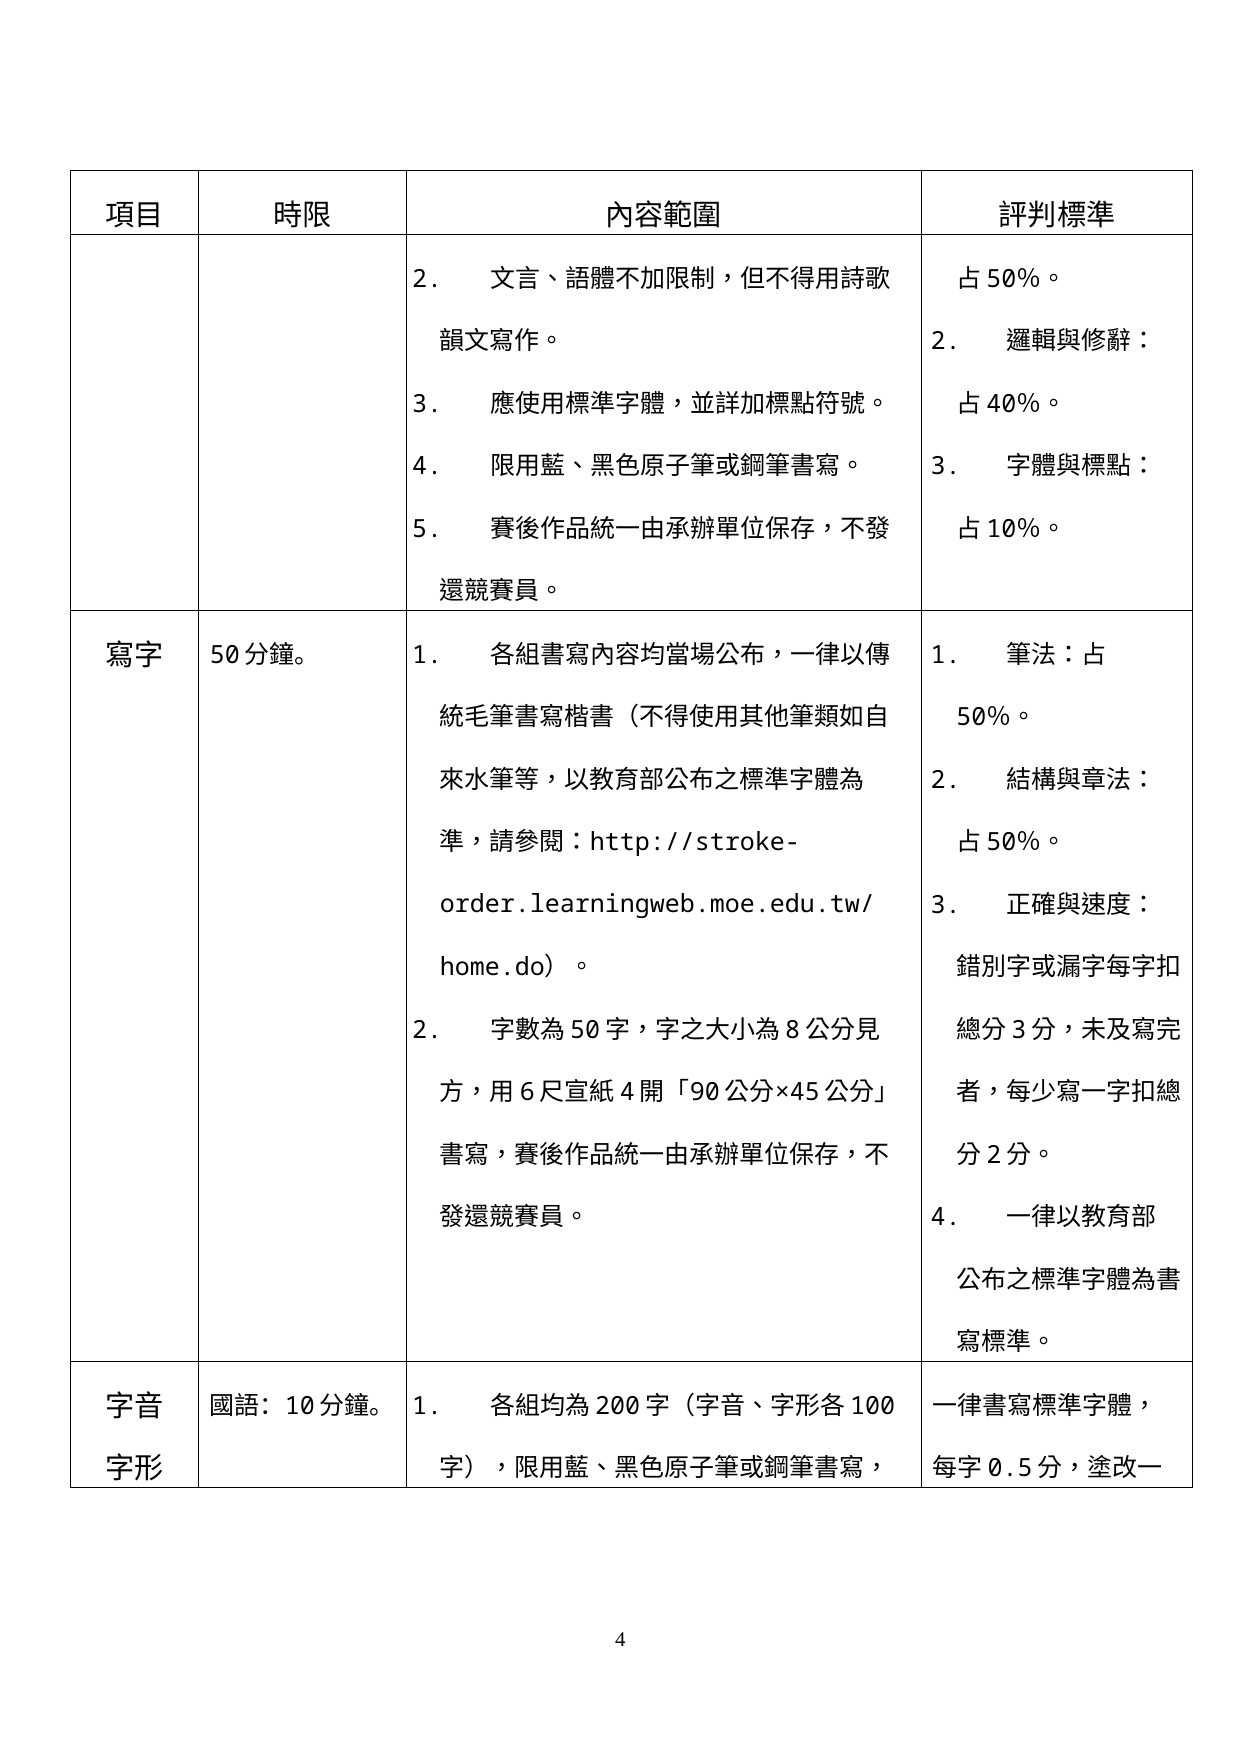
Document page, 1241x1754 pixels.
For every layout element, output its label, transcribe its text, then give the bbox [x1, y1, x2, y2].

table_cell 寫字 [71, 611, 198, 1361]
table_header 評判標準 [922, 171, 1192, 234]
table_header 內容範圍 [407, 171, 921, 234]
table_cell 50分鐘。 [199, 611, 406, 1361]
table_header 時限 [199, 171, 406, 234]
table_cell [199, 235, 406, 610]
table_cell [71, 235, 198, 610]
table_cell 字音 字形 [71, 1362, 198, 1487]
table_cell 各組均為200字（字音、字形各100字），限用藍、黑色原子筆或鋼筆書寫，塗改不計分。 字音以教育部88年3月31日臺(88)語字第88034600號函公布之「國語一字多音審訂表」為準。字形以教育部所公布「常用國字標準字體」之字形為準。 [407, 1362, 921, 1487]
table_cell 內容與結構：占50％。 邏輯與修辭：占40％。 字體與標點：占10％。 [922, 235, 1192, 610]
table_cell 筆法：占50％。 結構與章法：占50％。 正確與速度：錯別字或漏字每字扣總分3分，未及寫完者，每少寫一字扣總分2分。 一律以教育部公布之標準字體為書寫標準。 [922, 611, 1192, 1361]
table_cell 各組題目均當場公布。 文言、語體不加限制，但不得用詩歌韻文寫作。 應使用標準字體，並詳加標點符號。 限用藍、黑色原子筆或鋼筆書寫。 賽後作品統一由承辦單位保存，不發還競賽員。 [407, 235, 921, 610]
table_cell 一律書寫標準字體，每字0.5分，塗改一 [922, 1362, 1192, 1487]
table_cell 各組書寫內容均當場公布，一律以傳統毛筆書寫楷書（不得使用其他筆類如自來水筆等，以教育部公布之標準字體為準，請參閱：http://stroke-order.learningweb.moe.edu.tw/ home.do）。 字數為50字，字之大小為8公分見方，用6尺宣紙4開「90公分×45公分」書寫，賽後作品統一由承辦單位保存，不發還競賽員。 [407, 611, 921, 1361]
table_cell 國語：10分鐘。 [199, 1362, 406, 1487]
table_header 項目 [71, 171, 198, 234]
